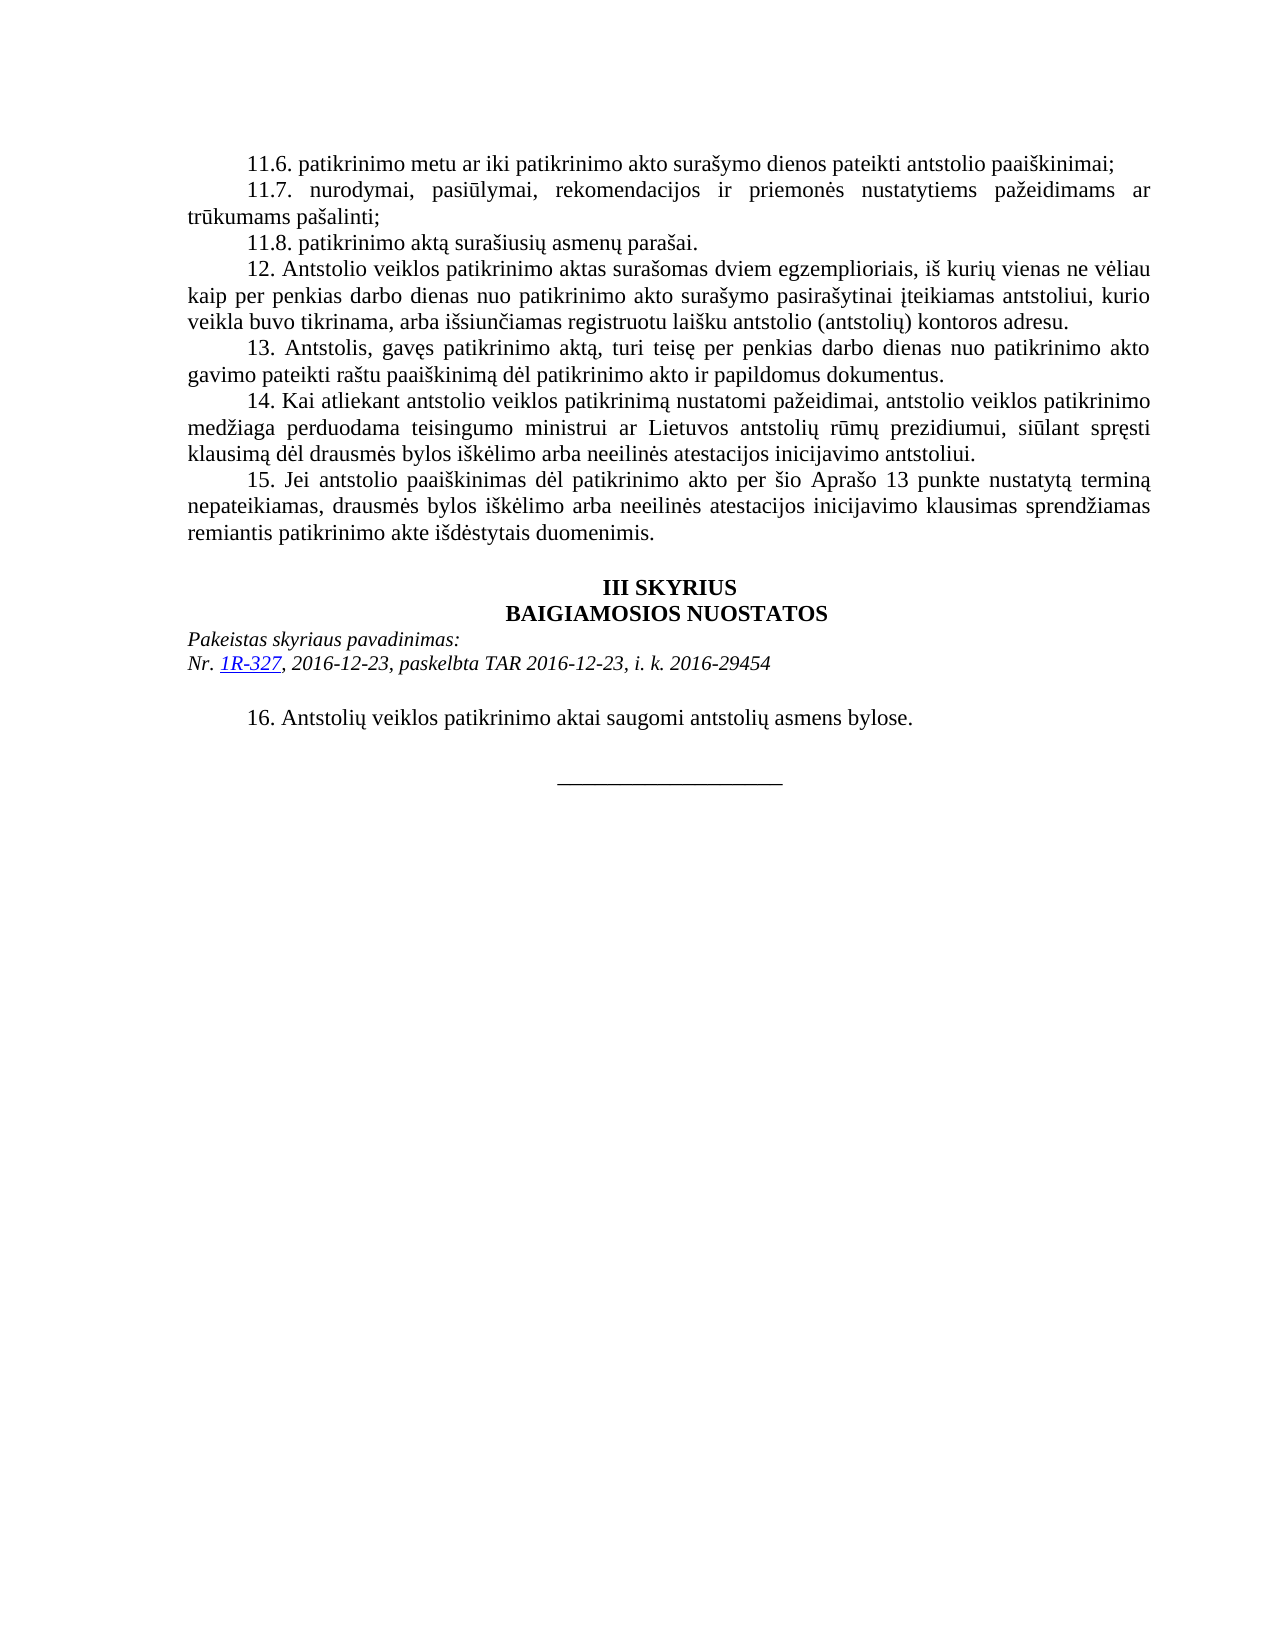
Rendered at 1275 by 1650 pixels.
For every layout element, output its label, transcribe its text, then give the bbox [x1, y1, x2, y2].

text BAIGIAMOSIOS NUOSTATOS [187, 600, 1152, 627]
text III SKYRIUS [187, 574, 1152, 600]
text 11.6. patikrinimo metu ar iki patikrinimo akto surašymo dienos pateikti antstolio paaiškinimai; [187, 150, 1152, 176]
text 16. Antstolių veiklos patikrinimo aktai saugomi antstolių asmens bylose. [187, 704, 1152, 730]
text Pakeistas skyriaus pavadinimas: [187, 627, 1152, 651]
text Nr. 1R-327, 2016-12-23, paskelbta TAR 2016-12-23, i. k. 2016-29454 [187, 651, 1152, 675]
text 11.7. nurodymai, pasiūlymai, rekomendacijos ir priemonės nustatytiems pažeidimams ar trūkumams pašalinti; [187, 176, 1152, 229]
text __________________ [187, 759, 1152, 787]
text 12. Antstolio veiklos patikrinimo aktas surašomas dviem egzemplioriais, iš kurių vienas ne vėliau kaip per penkias darbo dienas nuo patikrinimo akto surašymo pasirašytinai įteikiamas antstoliui, kurio veikla buvo tikrinama, arba išsiunčiamas registruotu laišku antstolio (antstolių) kontoros adresu. [187, 255, 1152, 334]
text 14. Kai atliekant antstolio veiklos patikrinimą nustatomi pažeidimai, antstolio veiklos patikrinimo medžiaga perduodama teisingumo ministrui ar Lietuvos antstolių rūmų prezidiumui, siūlant spręsti klausimą dėl drausmės bylos iškėlimo arba neeilinės atestacijos inicijavimo antstoliui. [187, 387, 1152, 466]
text 15. Jei antstolio paaiškinimas dėl patikrinimo akto per šio Aprašo 13 punkte nustatytą terminą nepateikiamas, drausmės bylos iškėlimo arba neeilinės atestacijos inicijavimo klausimas sprendžiamas remiantis patikrinimo akte išdėstytais duomenimis. [187, 466, 1152, 545]
text 13. Antstolis, gavęs patikrinimo aktą, turi teisę per penkias darbo dienas nuo patikrinimo akto gavimo pateikti raštu paaiškinimą dėl patikrinimo akto ir papildomus dokumentus. [187, 334, 1152, 387]
text 11.8. patikrinimo aktą surašiusių asmenų parašai. [187, 229, 1152, 255]
